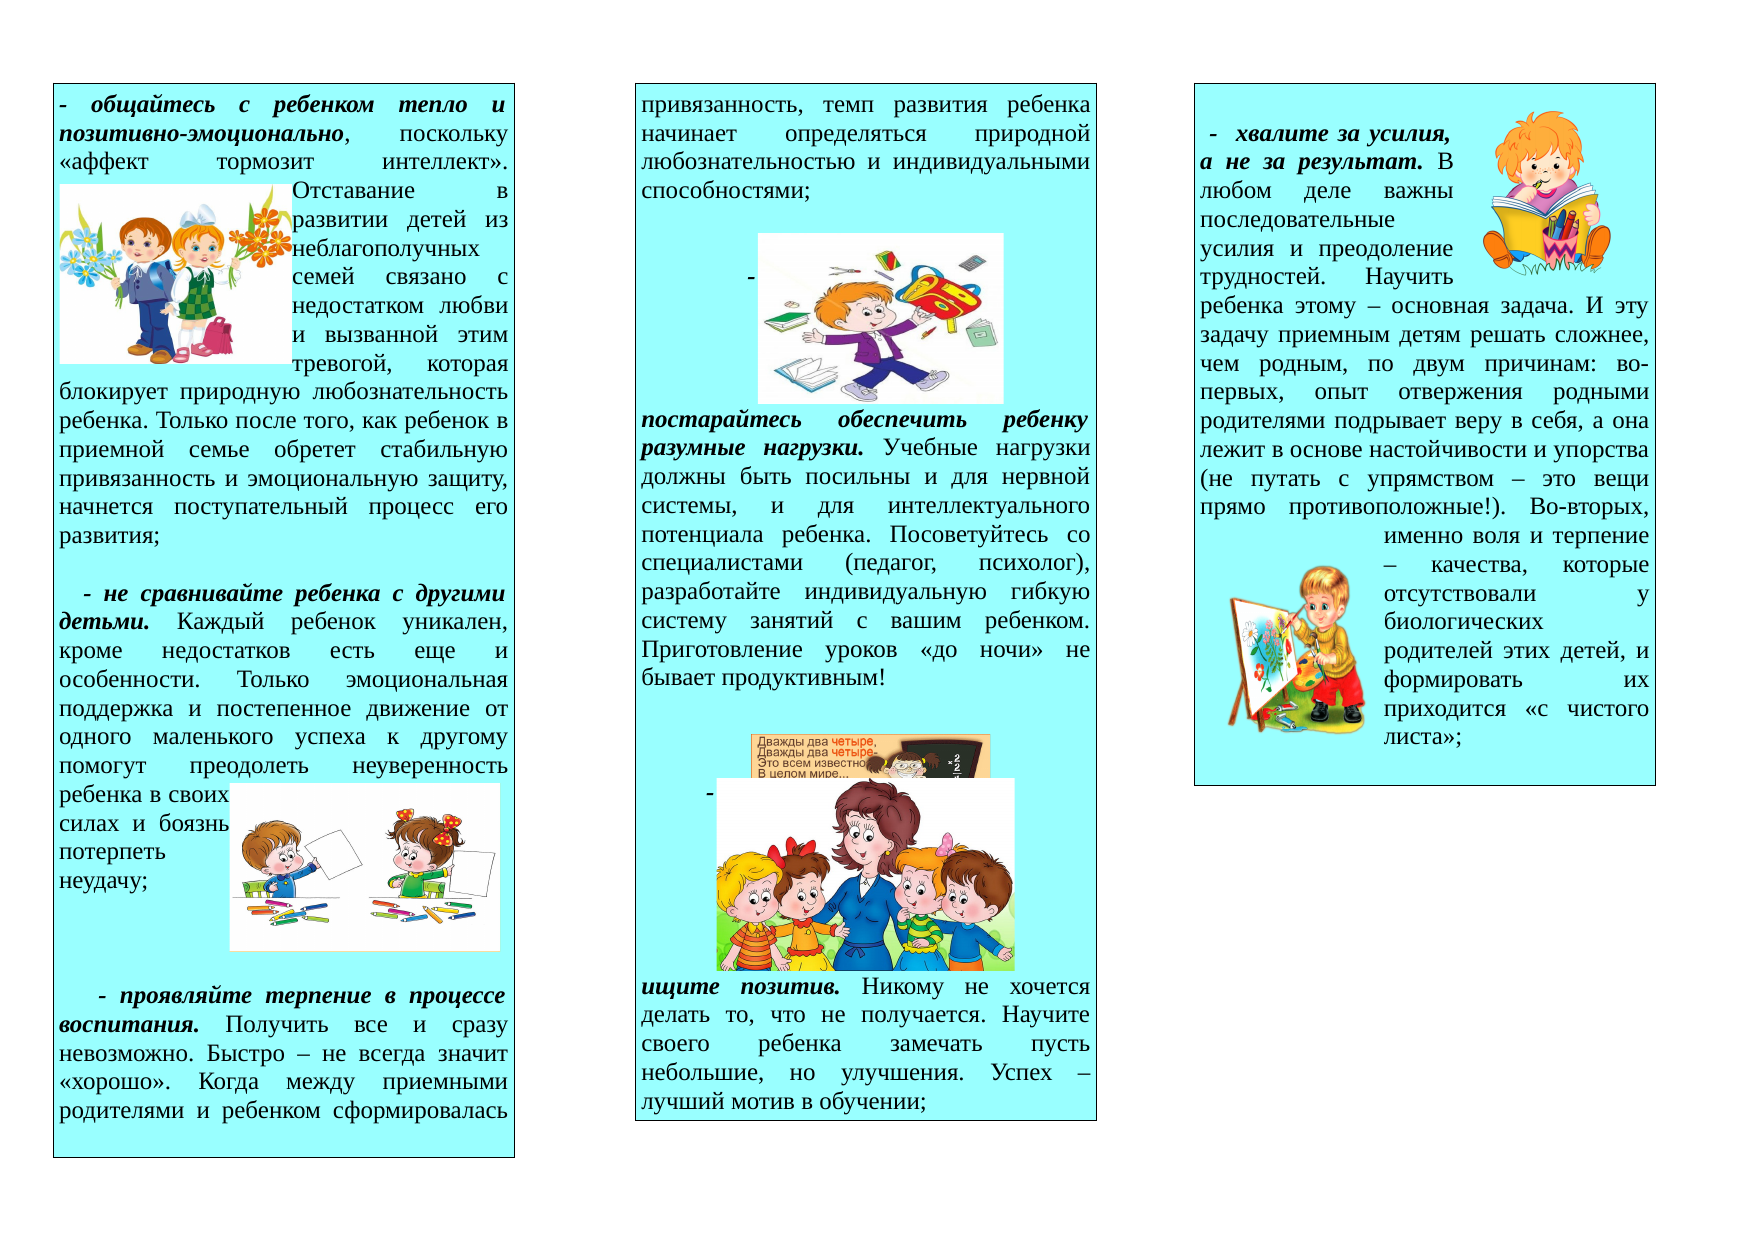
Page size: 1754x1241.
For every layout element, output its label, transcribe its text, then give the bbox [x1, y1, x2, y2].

table_header - хвалите за усилия, а не за результат. В любом деле важны последовательные усилия и преодоление трудностей. Научить ребенка этому – основная задача. И эту задачу приемным детям решать сложнее, чем родным, по двум причинам: во-первых, опыт отвержения родными родителями подрывает веру в себя, а она лежит в основе настойчивости и упорства (не путать с упрямством – это вещи прямо противоположные!). Во-вторых, именно воля и терпение – качества, которые отсутствовали у биологических родителей этих детей, и формировать их приходится «с чистого листа»; [1195, 84, 1655, 785]
table_header - общайтесь с ребенком тепло и позитивно-эмоционально, поскольку «аффект тормозит интеллект». Отставание в развитии детей из неблагополучных семей связано с недостатком любви и вызванной этим тревогой, которая блокирует природную любознательность ребенка. Только после того, как ребенок в приемной семье обретет стабильную привязанность и эмоциональную защиту, начнется поступательный процесс его развития; - не сравнивайте ребенка с другими детьми. Каждый ребенок уникален, кроме недостатков есть еще и особенности. Только эмоциональная поддержка и постепенное движение от одного маленького успеха к другому помогут преодолеть неуверенность ребенка в своих силах и боязнь потерпеть неудачу; - проявляйте терпение в процессе воспитания. Получить все и сразу невозможно. Быстро – не всегда значит «хорошо». Когда между приемными родителями и ребенком сформировалась [54, 84, 514, 1157]
table_header привязанность, темп развития ребенка начинает определяться природной любознательностью и индивидуальными способностями; - постарайтесь обеспечить ребенку разумные нагрузки. Учебные нагрузки должны быть посильны и для нервной системы, и для интеллектуального потенциала ребенка. Посоветуйтесь со специалистами (педагог, психолог), разработайте индивидуальную гибкую систему занятий с вашим ребенком. Приготовление уроков «до ночи» не бывает продуктивным! - ищите позитив. Никому не хочется делать то, что не получается. Научите своего ребенка замечать пусть небольшие, но улучшения. Успех – лучший мотив в обучении; [636, 84, 1096, 1120]
